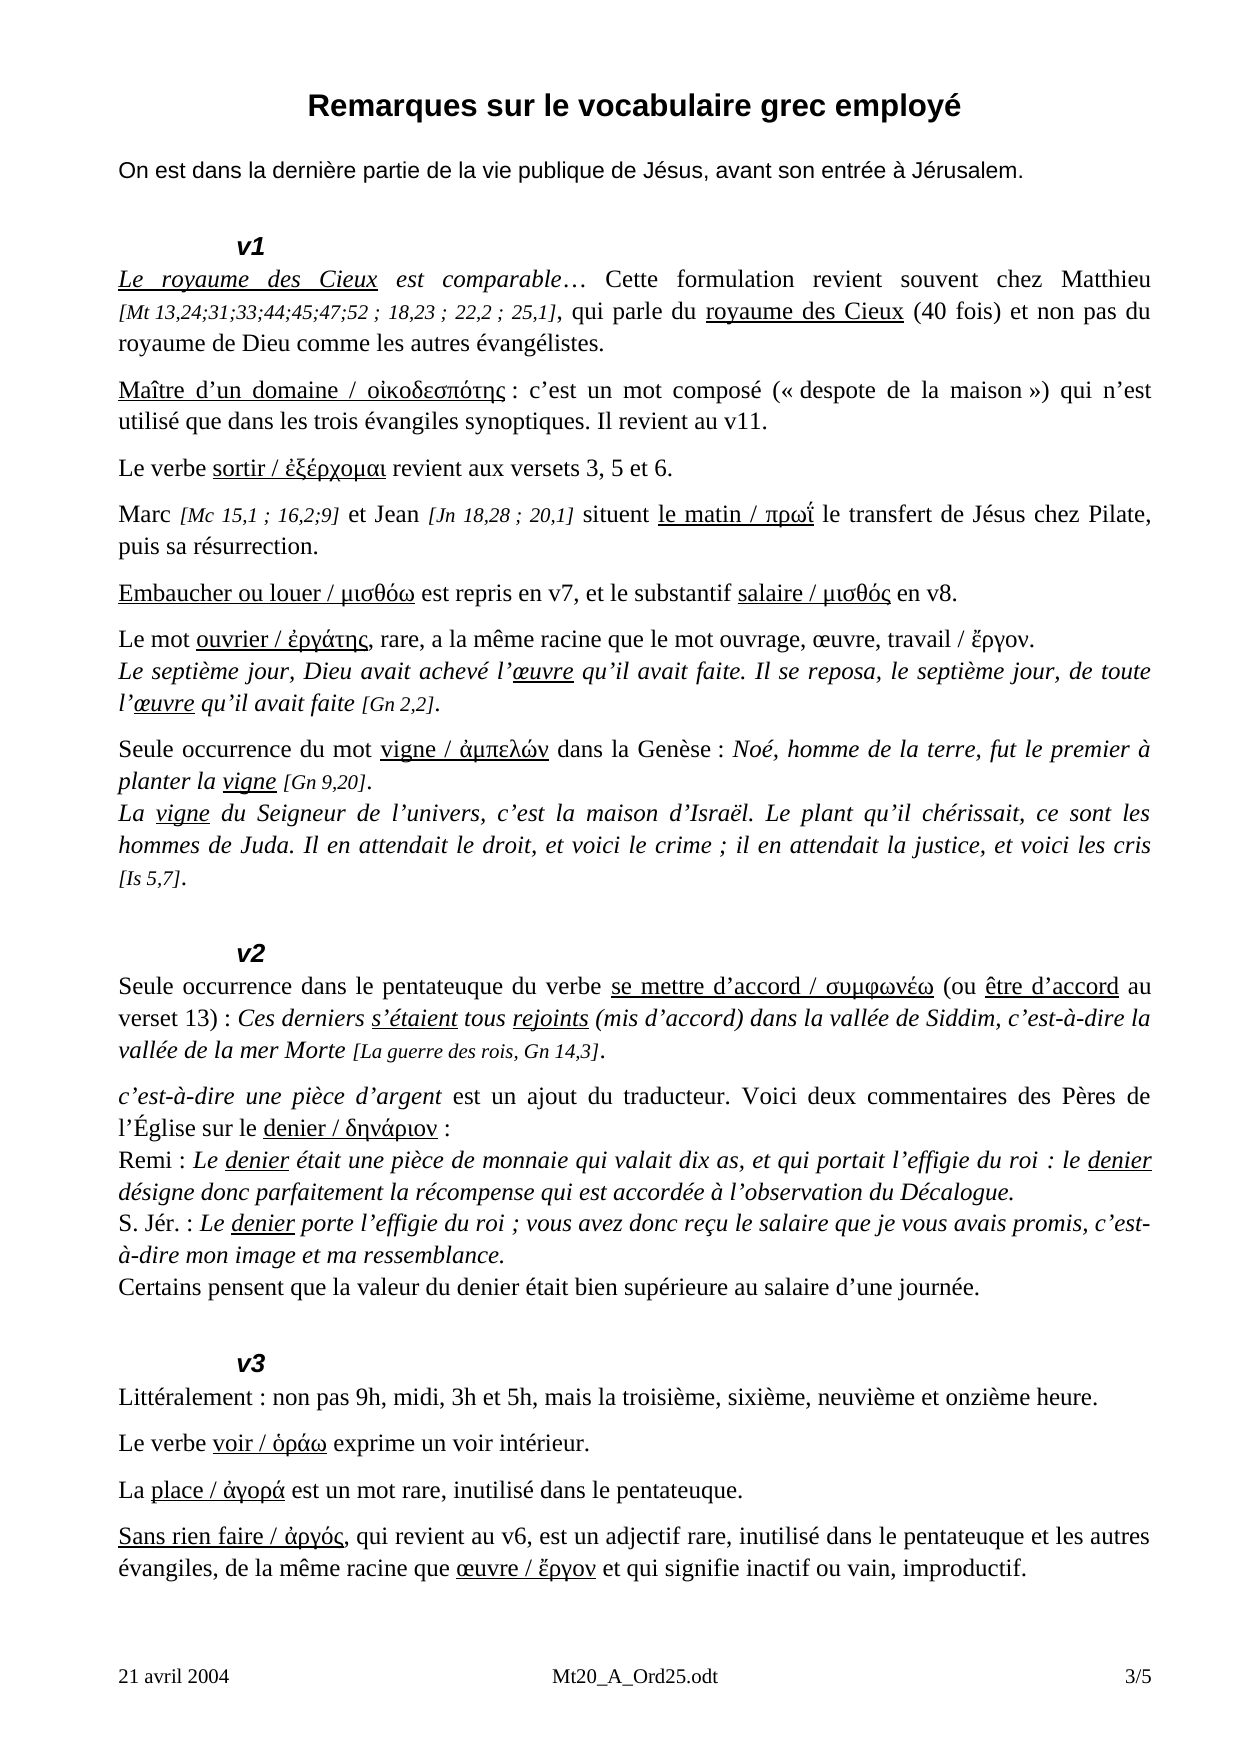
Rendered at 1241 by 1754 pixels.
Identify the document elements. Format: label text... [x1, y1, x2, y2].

text Le verbe voir / ὁράω exprime un voir intérieur. [118, 1429, 1152, 1457]
text La vigne du Seigneur de l’univers, c’est la maison d’Israël. Le plant qu’il chérissait, ce sont les hommes de Juda. Il en attendait le droit, et voici le crime ; il en attendait la justice, et voici les cris [Is 5,7]. [118, 799, 1152, 890]
text Littéralement : non pas 9h, midi, 3h et 5h, mais la troisième, sixième, neuvième et onzième heure. [118, 1383, 1152, 1410]
text Le mot ouvrier / ἐργάτης, rare, a la même racine que le mot ouvrage, œuvre, travail / ἔργον. [118, 626, 1152, 653]
subtitle Remarques sur le vocabulaire grec employé [118, 88, 1152, 123]
subtitle v2 [236, 939, 1152, 968]
text Le verbe sortir / ἐξέρχομαι revient aux versets 3, 5 et 6. [118, 454, 1152, 482]
text Le septième jour, Dieu avait achevé l’œuvre qu’il avait faite. Il se reposa, le septième jour, de toute l’œuvre qu’il avait faite [Gn 2,2]. [118, 657, 1152, 717]
subtitle v1 [236, 232, 1152, 261]
text Sans rien faire / ἀργός, qui revient au v6, est un adjectif rare, inutilisé dans le pentateuque et les autres évangiles, de la même racine que œuvre / ἔργον et qui signifie inactif ou vain, improductif. [118, 1522, 1152, 1582]
text Le royaume des Cieux est comparable… Cette formulation revient souvent chez Matthieu [Mt 13,24;31;33;44;45;47;52 ; 18,23 ; 22,2 ; 25,1], qui parle du royaume des Cieux (40 fois) et non pas du royaume de Dieu comme les autres évangélistes. [118, 266, 1152, 357]
text Maître d’un domaine / οἰκοδεσπότης : c’est un mot composé (« despote de la maison ») qui n’est utilisé que dans les trois évangiles synoptiques. Il revient au v11. [118, 376, 1152, 435]
subtitle On est dans la dernière partie de la vie publique de Jésus, avant son entrée à Jérusalem. [118, 158, 1152, 184]
text Seule occurrence du mot vigne / ἀμπελών dans la Genèse : Noé, homme de la terre, fut le premier à planter la vigne [Gn 9,20]. [118, 736, 1152, 795]
text La place / ἀγορά est un mot rare, inutilisé dans le pentateuque. [118, 1476, 1152, 1503]
text Seule occurrence dans le pentateuque du verbe se mettre d’accord / συμφωνέω (ou être d’accord au verset 13) : Ces derniers s’étaient tous rejoints (mis d’accord) dans la vallée de Siddim, c’est-à-dire la vallée de la mer Morte [La guerre des rois, Gn 14,3]. [118, 972, 1152, 1063]
text c’est-à-dire une pièce d’argent est un ajout du traducteur. Voici deux commentaires des Pères de l’Église sur le denier / δηνάριον : [118, 1082, 1152, 1142]
subtitle v3 [236, 1349, 1152, 1378]
text Certains pensent que la valeur du denier était bien supérieure au salaire d’une journée. [118, 1273, 1152, 1301]
text Remi : Le denier était une pièce de monnaie qui valait dix as, et qui portait l’effigie du roi : le denier désigne donc parfaitement la récompense qui est accordée à l’observation du Décalogue. [118, 1146, 1152, 1205]
text Embaucher ou louer / μισθόω est repris en v7, et le substantif salaire / μισθός en v8. [118, 579, 1152, 607]
text S. Jér. : Le denier porte l’effigie du roi ; vous avez donc reçu le salaire que je vous avais promis, c’est-à-dire mon image et ma ressemblance. [118, 1209, 1152, 1269]
text Marc [Mc 15,1 ; 16,2;9] et Jean [Jn 18,28 ; 20,1] situent le matin / πρωΐ le transfert de Jésus chez Pilate, puis sa résurrection. [118, 501, 1152, 560]
